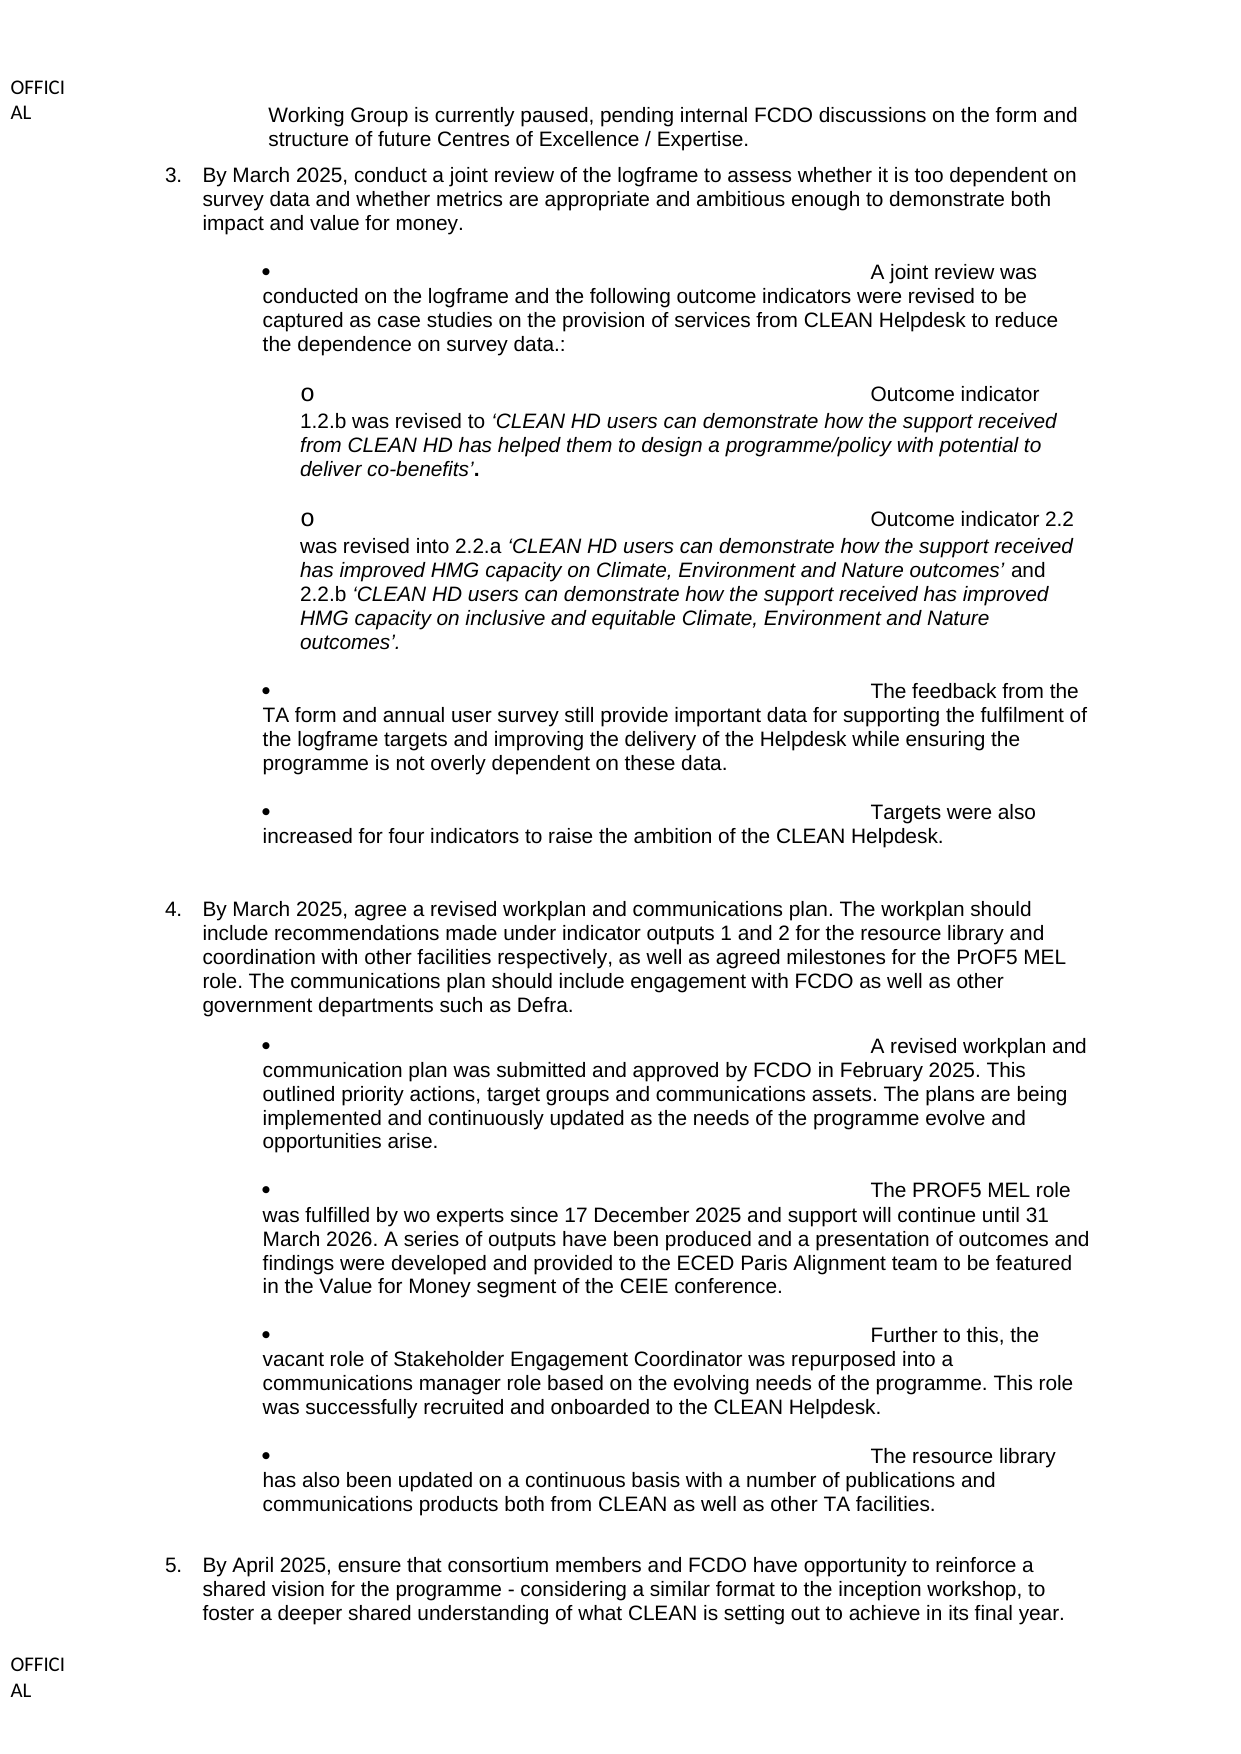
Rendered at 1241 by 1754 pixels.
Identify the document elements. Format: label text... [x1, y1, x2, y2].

list The resource library has also been updated on a continuous basis with a number of publications and communications products both from CLEAN as well as other TA facilities. [262, 1444, 1090, 1540]
list By March 2025, conduct a joint review of the logframe to assess whether it is too dependent on survey data and whether metrics are appropriate and ambitious enough to demonstrate both impact and value for money. [165, 163, 1090, 235]
list The PROF5 MEL role was fulfilled by wo experts since 17 December 2025 and support will continue until 31 March 2026. A series of outputs have been produced and a presentation of outcomes and findings were developed and provided to the ECED Paris Alignment team to be featured in the Value for Money segment of the CEIE conference. [262, 1178, 1090, 1298]
list Outcome indicator 1.2.b was revised to ‘CLEAN HD users can demonstrate how the support received from CLEAN HD has helped them to design a programme/policy with potential to deliver co-benefits’. [300, 381, 1090, 481]
list A revised workplan and communication plan was submitted and approved by FCDO in February 2025. This outlined priority actions, target groups and communications assets. The plans are being implemented and continuously updated as the needs of the programme evolve and opportunities arise. [262, 1033, 1090, 1153]
list Further to this, the vacant role of Stakeholder Engagement Coordinator was repurposed into a communications manager role based on the evolving needs of the programme. This role was successfully recruited and onboarded to the CLEAN Helpdesk. [262, 1323, 1090, 1419]
list Targets were also increased for four indicators to raise the ambition of the CLEAN Helpdesk. [262, 800, 1090, 872]
list Working Group is currently paused, pending internal FCDO discussions on the form and structure of future Centres of Excellence / Expertise. [224, 102, 1090, 150]
list By April 2025, ensure that consortium members and FCDO have opportunity to reinforce a shared vision for the programme - considering a similar format to the inception workshop, to foster a deeper shared understanding of what CLEAN is setting out to achieve in its final year. [165, 1553, 1090, 1624]
list Outcome indicator 2.2 was revised into 2.2.a ‘CLEAN HD users can demonstrate how the support received has improved HMG capacity on Climate, Environment and Nature outcomes’ and 2.2.b ‘CLEAN HD users can demonstrate how the support received has improved HMG capacity on inclusive and equitable Climate, Environment and Nature outcomes’. [300, 506, 1090, 654]
list The feedback from the TA form and annual user survey still provide important data for supporting the fulfilment of the logframe targets and improving the delivery of the Helpdesk while ensuring the programme is not overly dependent on these data. [262, 679, 1090, 775]
list A joint review was conducted on the logframe and the following outcome indicators were revised to be captured as case studies on the provision of services from CLEAN Helpdesk to reduce the dependence on survey data.: [262, 260, 1090, 356]
list By March 2025, agree a revised workplan and communications plan. The workplan should include recommendations made under indicator outputs 1 and 2 for the resource library and coordination with other facilities respectively, as well as agreed milestones for the PrOF5 MEL role. The communications plan should include engagement with FCDO as well as other government departments such as Defra. [165, 897, 1090, 1017]
